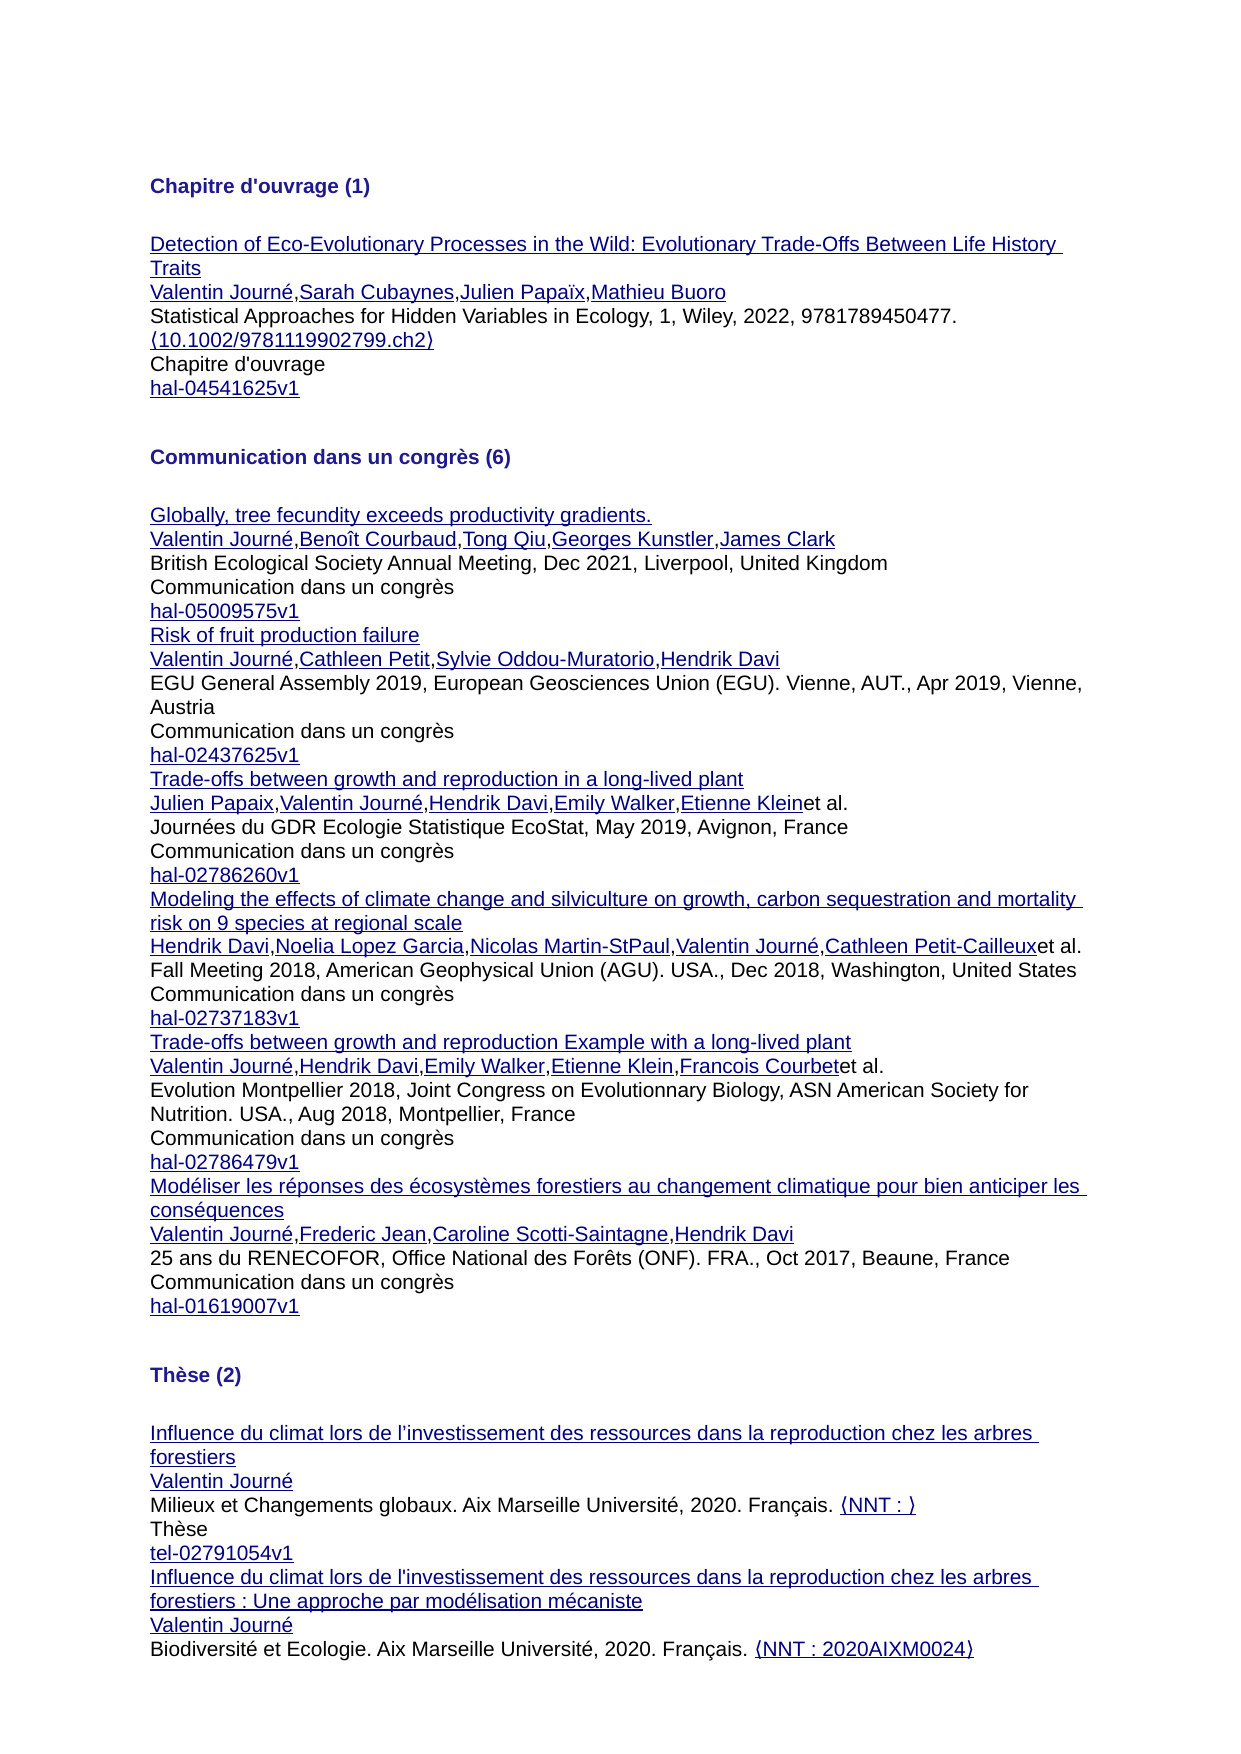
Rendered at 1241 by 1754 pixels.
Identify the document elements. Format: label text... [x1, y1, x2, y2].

subtitle Chapitre d'ouvrage (1) [150, 174, 1090, 198]
table_cell Trade-offs between growth and reproduction Example with a long-lived plant Valentin Journé,Hendrik Davi,Emily Walker,Etienne Klein,Francois Courbetet al. Evolution Montpellier 2018, Joint Congress on Evolutionnary Biology, ASN American Society for Nutrition. USA., Aug 2018, Montpellier, France Communication dans un congrès hal-02786479v1 [150, 1030, 1090, 1174]
subtitle Thèse (2) [150, 1362, 1090, 1386]
subtitle Communication dans un congrès (6) [150, 445, 1090, 469]
table_header Influence du climat lors de l’investissement des ressources dans la reproduction chez les arbres forestiers Valentin Journé Milieux et Changements globaux. Aix Marseille Université, 2020. Français. ⟨NNT : ⟩ Thèse tel-02791054v1 [150, 1421, 1090, 1564]
table_header Globally, tree fecundity exceeds productivity gradients. Valentin Journé,Benoît Courbaud,Tong Qiu,Georges Kunstler,James Clark British Ecological Society Annual Meeting, Dec 2021, Liverpool, United Kingdom Communication dans un congrès hal-05009575v1 [150, 503, 1090, 623]
table_cell Modéliser les réponses des écosystèmes forestiers au changement climatique pour bien anticiper les conséquences Valentin Journé,Frederic Jean,Caroline Scotti-Saintagne,Hendrik Davi 25 ans du RENECOFOR, Office National des Forêts (ONF). FRA., Oct 2017, Beaune, France Communication dans un congrès hal-01619007v1 [150, 1174, 1090, 1318]
table_cell Modeling the effects of climate change and silviculture on growth, carbon sequestration and mortality risk on 9 species at regional scale Hendrik Davi,Noelia Lopez Garcia,Nicolas Martin-StPaul,Valentin Journé,Cathleen Petit-Cailleuxet al. Fall Meeting 2018, American Geophysical Union (AGU). USA., Dec 2018, Washington, United States Communication dans un congrès hal-02737183v1 [150, 886, 1090, 1030]
table_header Detection of Eco-Evolutionary Processes in the Wild: Evolutionary Trade-Offs Between Life History Traits Valentin Journé,Sarah Cubaynes,Julien Papaïx,Mathieu Buoro Statistical Approaches for Hidden Variables in Ecology, 1, Wiley, 2022, 9781789450477. ⟨10.1002/9781119902799.ch2⟩ Chapitre d'ouvrage hal-04541625v1 [150, 232, 1090, 400]
table_cell Influence du climat lors de l'investissement des ressources dans la reproduction chez les arbres forestiers : Une approche par modélisation mécaniste Valentin Journé Biodiversité et Ecologie. Aix Marseille Université, 2020. Français. ⟨NNT : 2020AIXM0024⟩ [150, 1565, 1090, 1660]
table_cell Trade-offs between growth and reproduction in a long-lived plant Julien Papaix,Valentin Journé,Hendrik Davi,Emily Walker,Etienne Kleinet al. Journées du GDR Ecologie Statistique EcoStat, May 2019, Avignon, France Communication dans un congrès hal-02786260v1 [150, 767, 1090, 886]
table_cell Risk of fruit production failure Valentin Journé,Cathleen Petit,Sylvie Oddou-Muratorio,Hendrik Davi EGU General Assembly 2019, European Geosciences Union (EGU). Vienne, AUT., Apr 2019, Vienne, Austria Communication dans un congrès hal-02437625v1 [150, 623, 1090, 767]
